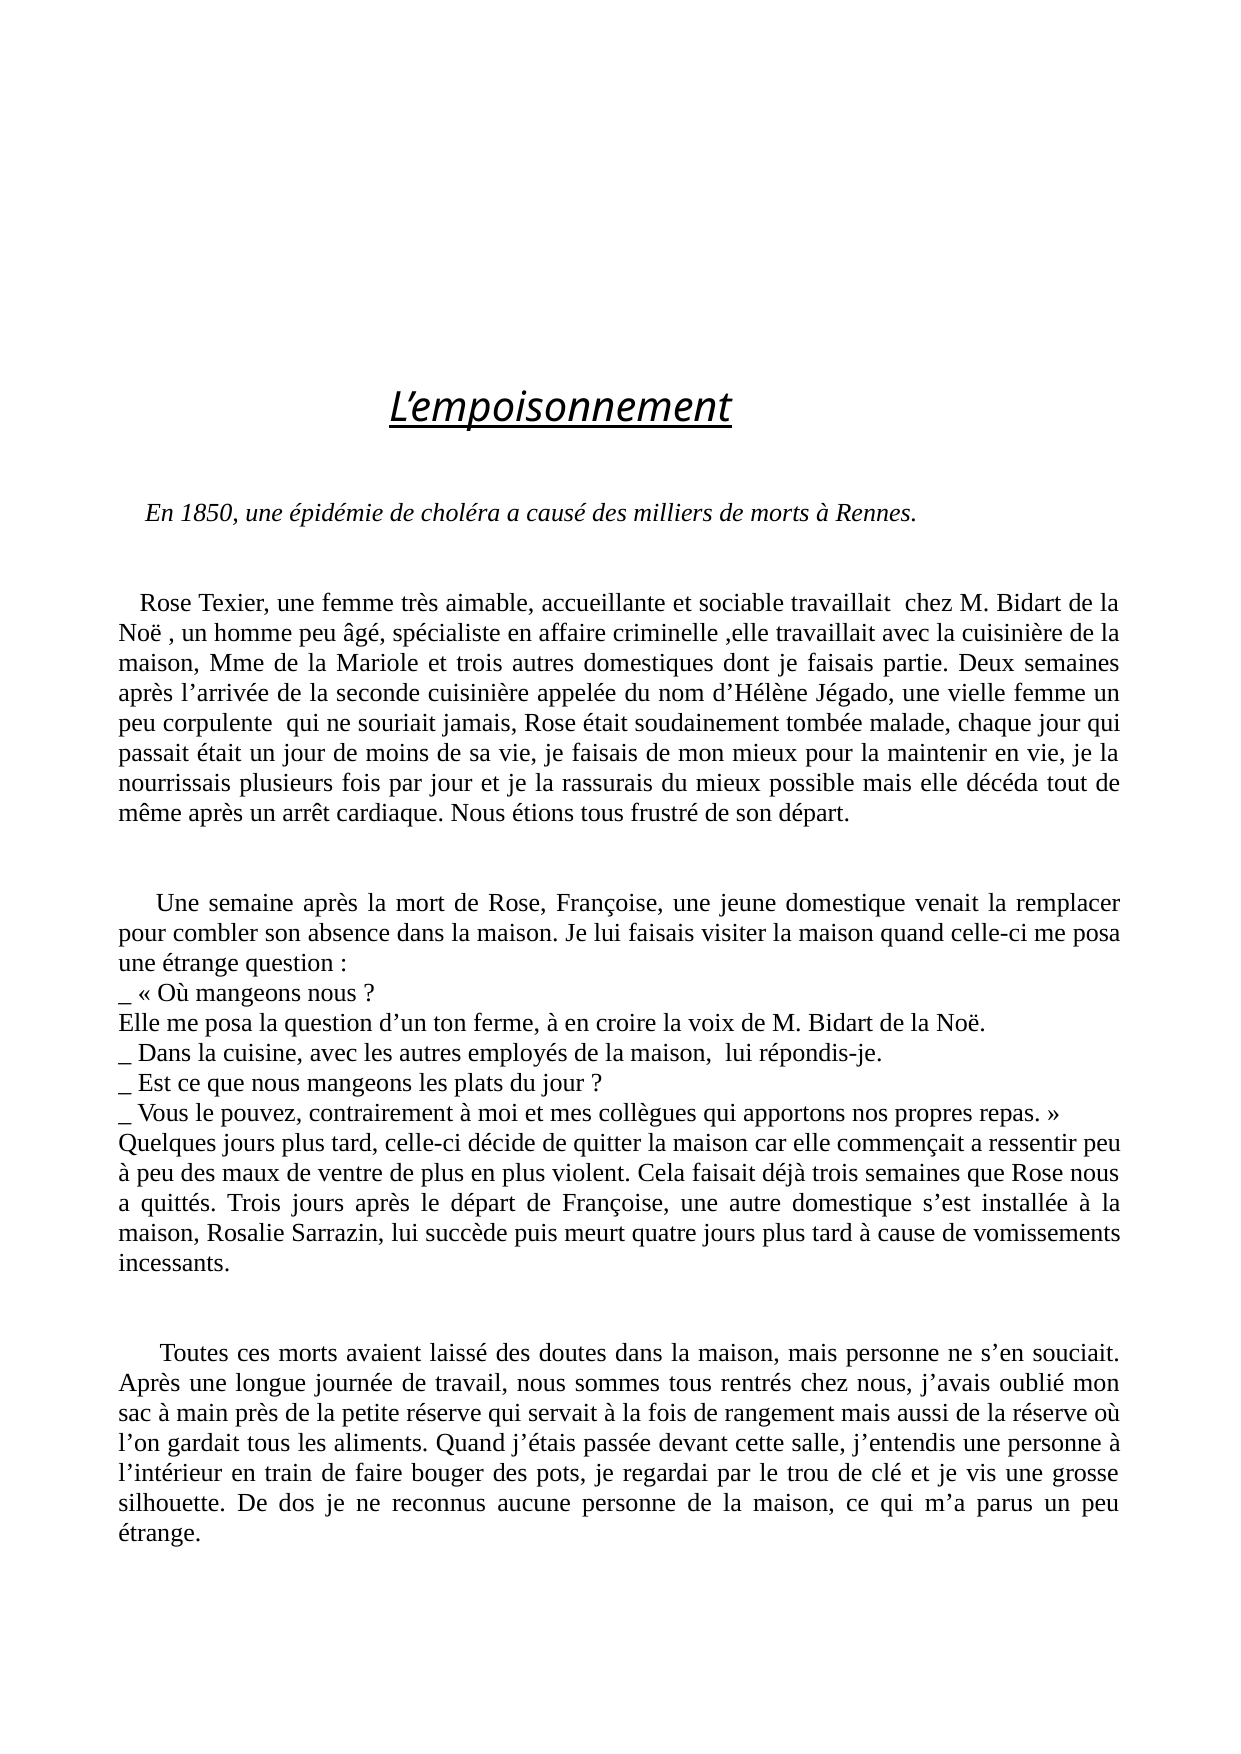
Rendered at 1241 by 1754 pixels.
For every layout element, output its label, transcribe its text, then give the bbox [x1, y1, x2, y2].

text Rose Texier, une femme très aimable, accueillante et sociable travaillait chez M. Bidart de la Noë , un homme peu âgé, spécialiste en affaire criminelle ,elle travaillait avec la cuisinière de la maison, Mme de la Mariole et trois autres domestiques dont je faisais partie. Deux semaines après l’arrivée de la seconde cuisinière appelée du nom d’Hélène Jégado, une vielle femme un peu corpulente qui ne souriait jamais, Rose était soudainement tombée malade, chaque jour qui passait était un jour de moins de sa vie, je faisais de mon mieux pour la maintenir en vie, je la nourrissais plusieurs fois par jour et je la rassurais du mieux possible mais elle décéda tout de même après un arrêt cardiaque. Nous étions tous frustré de son départ. [118, 587, 1122, 827]
text _ Vous le pouvez, contrairement à moi et mes collègues qui apportons nos propres repas. » [118, 1097, 1122, 1127]
text Une semaine après la mort de Rose, Françoise, une jeune domestique venait la remplacer pour combler son absence dans la maison. Je lui faisais visiter la maison quand celle-ci me posa une étrange question : [118, 887, 1122, 977]
text Toutes ces morts avaient laissé des doutes dans la maison, mais personne ne s’en souciait. Après une longue journée de travail, nous sommes tous rentrés chez nous, j’avais oublié mon sac à main près de la petite réserve qui servait à la fois de rangement mais aussi de la réserve où l’on gardait tous les aliments. Quand j’étais passée devant cette salle, j’entendis une personne à l’intérieur en train de faire bouger des pots, je regardai par le trou de clé et je vis une grosse silhouette. De dos je ne reconnus aucune personne de la maison, ce qui m’a parus un peu étrange. [118, 1337, 1122, 1547]
text Elle me posa la question d’un ton ferme, à en croire la voix de M. Bidart de la Noë. [118, 1007, 1122, 1037]
text _ Est ce que nous mangeons les plats du jour ? [118, 1067, 1122, 1097]
text Quelques jours plus tard, celle-ci décide de quitter la maison car elle commençait a ressentir peu à peu des maux de ventre de plus en plus violent. Cela faisait déjà trois semaines que Rose nous a quittés. Trois jours après le départ de Françoise, une autre domestique s’est installée à la maison, Rosalie Sarrazin, lui succède puis meurt quatre jours plus tard à cause de vomissements incessants. [118, 1127, 1122, 1277]
text _ « Où mangeons nous ? [118, 977, 1122, 1007]
text _ Dans la cuisine, avec les autres employés de la maison, lui répondis-je. [118, 1037, 1122, 1067]
text En 1850, une épidémie de choléra a causé des milliers de morts à Rennes. [118, 496, 1122, 527]
text L’empoisonnement [118, 377, 1122, 434]
